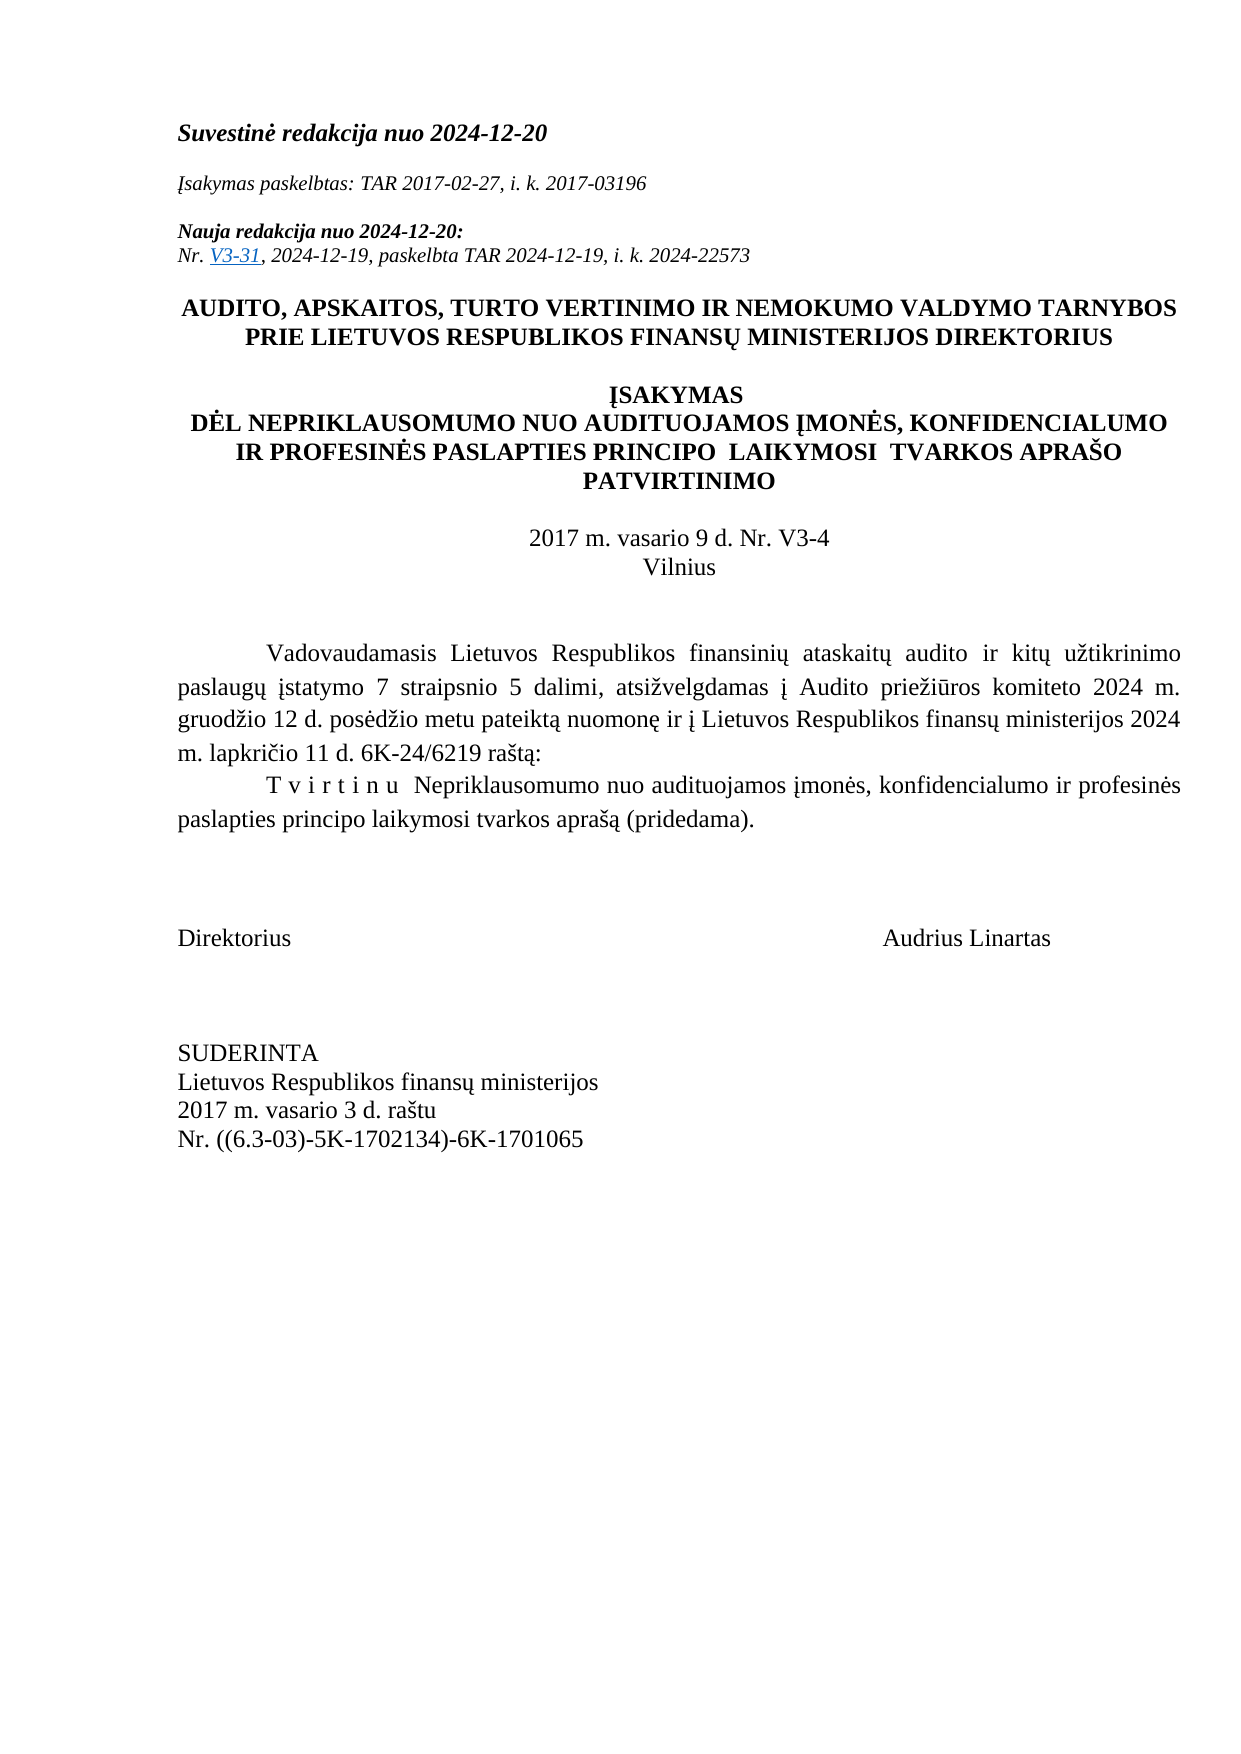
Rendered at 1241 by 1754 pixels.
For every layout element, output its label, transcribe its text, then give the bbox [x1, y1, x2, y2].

text SUDERINTA [177, 1038, 1181, 1067]
text 2017 m. vasario 3 d. raštu [177, 1095, 1181, 1124]
text Lietuvos Respublikos finansų ministerijos [177, 1067, 1181, 1095]
text Nauja redakcija nuo 2024-12-20: [177, 219, 1181, 243]
text T v i r t i n u Nepriklausomumo nuo audituojamos įmonės, konfidencialumo ir profesinės paslapties principo laikymosi tvarkos aprašą (pridedama). [177, 771, 1181, 832]
text Nr. V3-31, 2024-12-19, paskelbta TAR 2024-12-19, i. k. 2024-22573 [177, 243, 1181, 267]
text AUDITO, APSKAITOS, TURTO VERTINIMO IR NEMOKUMO VALDYMO TARNYBOS PRIE LIETUVOS RESPUBLIKOS FINANSŲ MINISTERIJOS DIREKTORIUS [177, 293, 1181, 351]
text Vadovaudamasis Lietuvos Respublikos finansinių ataskaitų audito ir kitų užtikrinimo paslaugų įstatymo 7 straipsnio 5 dalimi, atsižvelgdamas į Audito priežiūros komiteto 2024 m. gruodžio 12 d. posėdžio metu pateiktą nuomonę ir į Lietuvos Respublikos finansų ministerijos 2024 m. lapkričio 11 d. 6K-24/6219 raštą: [177, 638, 1181, 766]
subtitle Direktorius Audrius Linartas [177, 923, 1131, 952]
text Suvestinė redakcija nuo 2024-12-20 [177, 118, 1181, 147]
text Vilnius [177, 552, 1181, 581]
text Nr. ((6.3-03)-5K-1702134)-6K-1701065 [177, 1124, 1181, 1153]
text Įsakymas paskelbtas: TAR 2017-02-27, i. k. 2017-03196 [177, 171, 1181, 195]
text DĖL NEPRIKLAUSOMUMO NUO AUDITUOJAMOS ĮMONĖS, KONFIDENCIALUMO IR PROFESINĖS PASLAPTIES PRINCIPO LAIKYMOSI TVARKOS APRAŠO PATVIRTINIMO [177, 408, 1181, 495]
text ĮSAKYMAS [177, 380, 1181, 408]
text 2017 m. vasario 9 d. Nr. V3-4 [177, 523, 1181, 552]
